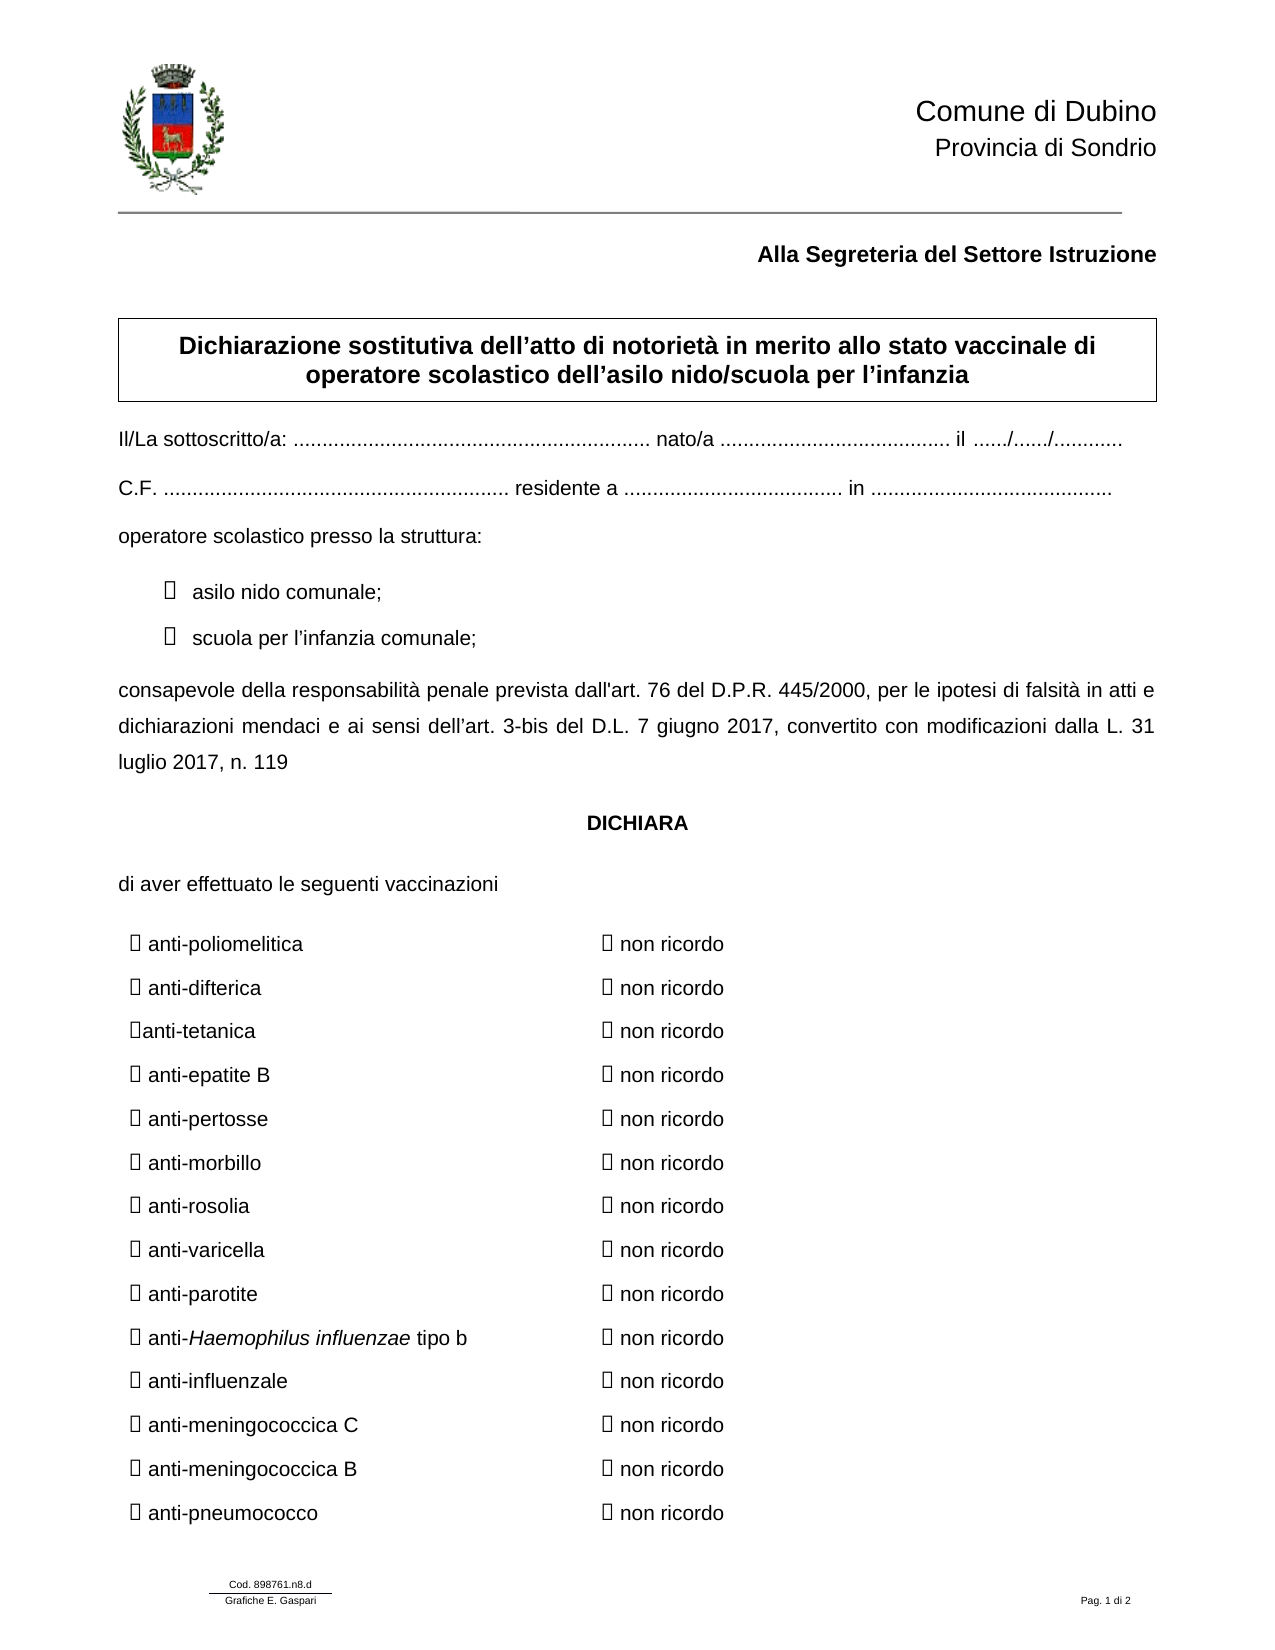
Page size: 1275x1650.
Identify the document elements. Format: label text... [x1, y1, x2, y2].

table_header Dichiarazione sostitutiva dell’atto di notorietà in merito allo stato vaccinale di operatore scolastico dell’asilo nido/scuola per l’infanzia [119, 319, 1156, 401]
table_cell  anti-pertosse [117, 1096, 589, 1139]
table_header  non ricordo [589, 921, 1156, 964]
table_cell  anti-varicella [117, 1227, 589, 1271]
table_header  anti-poliomelitica [117, 921, 589, 964]
table_cell  non ricordo [589, 1402, 1156, 1446]
table_cell  anti-Haemophilus influenzae tipo b [117, 1314, 589, 1358]
table_cell  anti-parotite [117, 1271, 589, 1314]
table_cell  anti-rosolia [117, 1183, 589, 1227]
table_cell  non ricordo [589, 1096, 1156, 1139]
text Il/La sottoscritto/a: .............................................................. nato/a ........................................ il ....../....../............ [118, 427, 1157, 451]
table_cell  anti-difterica [117, 964, 589, 1008]
table_cell  non ricordo [589, 1489, 1156, 1533]
text Provincia di Sondrio [224, 133, 1157, 162]
text Comune di Dubino [224, 94, 1157, 128]
text  asilo nido comunale; [162, 572, 1157, 606]
table_cell  non ricordo [589, 1358, 1156, 1402]
table_cell  anti-pneumococco [117, 1489, 589, 1533]
text consapevole della responsabilità penale prevista dall'art. 76 del D.P.R. 445/2000, per le ipotesi di falsità in atti e dichiarazioni mendaci e ai sensi dell’art. 3-bis del D.L. 7 giugno 2017, convertito con modificazioni dalla L. 31 luglio 2017, n. 119 [118, 678, 1157, 774]
table_cell  non ricordo [589, 964, 1156, 1008]
table_cell  non ricordo [589, 1314, 1156, 1358]
table_cell  anti-meningococcica B [117, 1446, 589, 1489]
text DICHIARA [118, 811, 1157, 835]
table_cell  non ricordo [589, 1183, 1156, 1227]
table_cell  non ricordo [589, 1052, 1156, 1096]
table_cell  non ricordo [589, 1008, 1156, 1052]
table_cell  non ricordo [589, 1271, 1156, 1314]
text C.F. ............................................................ residente a ...................................... in .......................................... [118, 475, 1157, 499]
picture [122, 64, 224, 195]
text di aver effettuato le seguenti vaccinazioni [118, 872, 1157, 896]
table_cell  anti-influenzale [117, 1358, 589, 1402]
table_cell  non ricordo [589, 1227, 1156, 1271]
table_cell  anti-meningococcica C [117, 1402, 589, 1446]
table_cell  anti-morbillo [117, 1139, 589, 1183]
table_cell  anti-epatite B [117, 1052, 589, 1096]
table_cell anti-tetanica [117, 1008, 589, 1052]
text  scuola per l’infanzia comunale; [162, 619, 1157, 653]
text operatore scolastico presso la struttura: [118, 524, 1157, 548]
table_cell  non ricordo [589, 1139, 1156, 1183]
table_cell  non ricordo [589, 1446, 1156, 1489]
text Alla Segreteria del Settore Istruzione [118, 241, 1157, 267]
